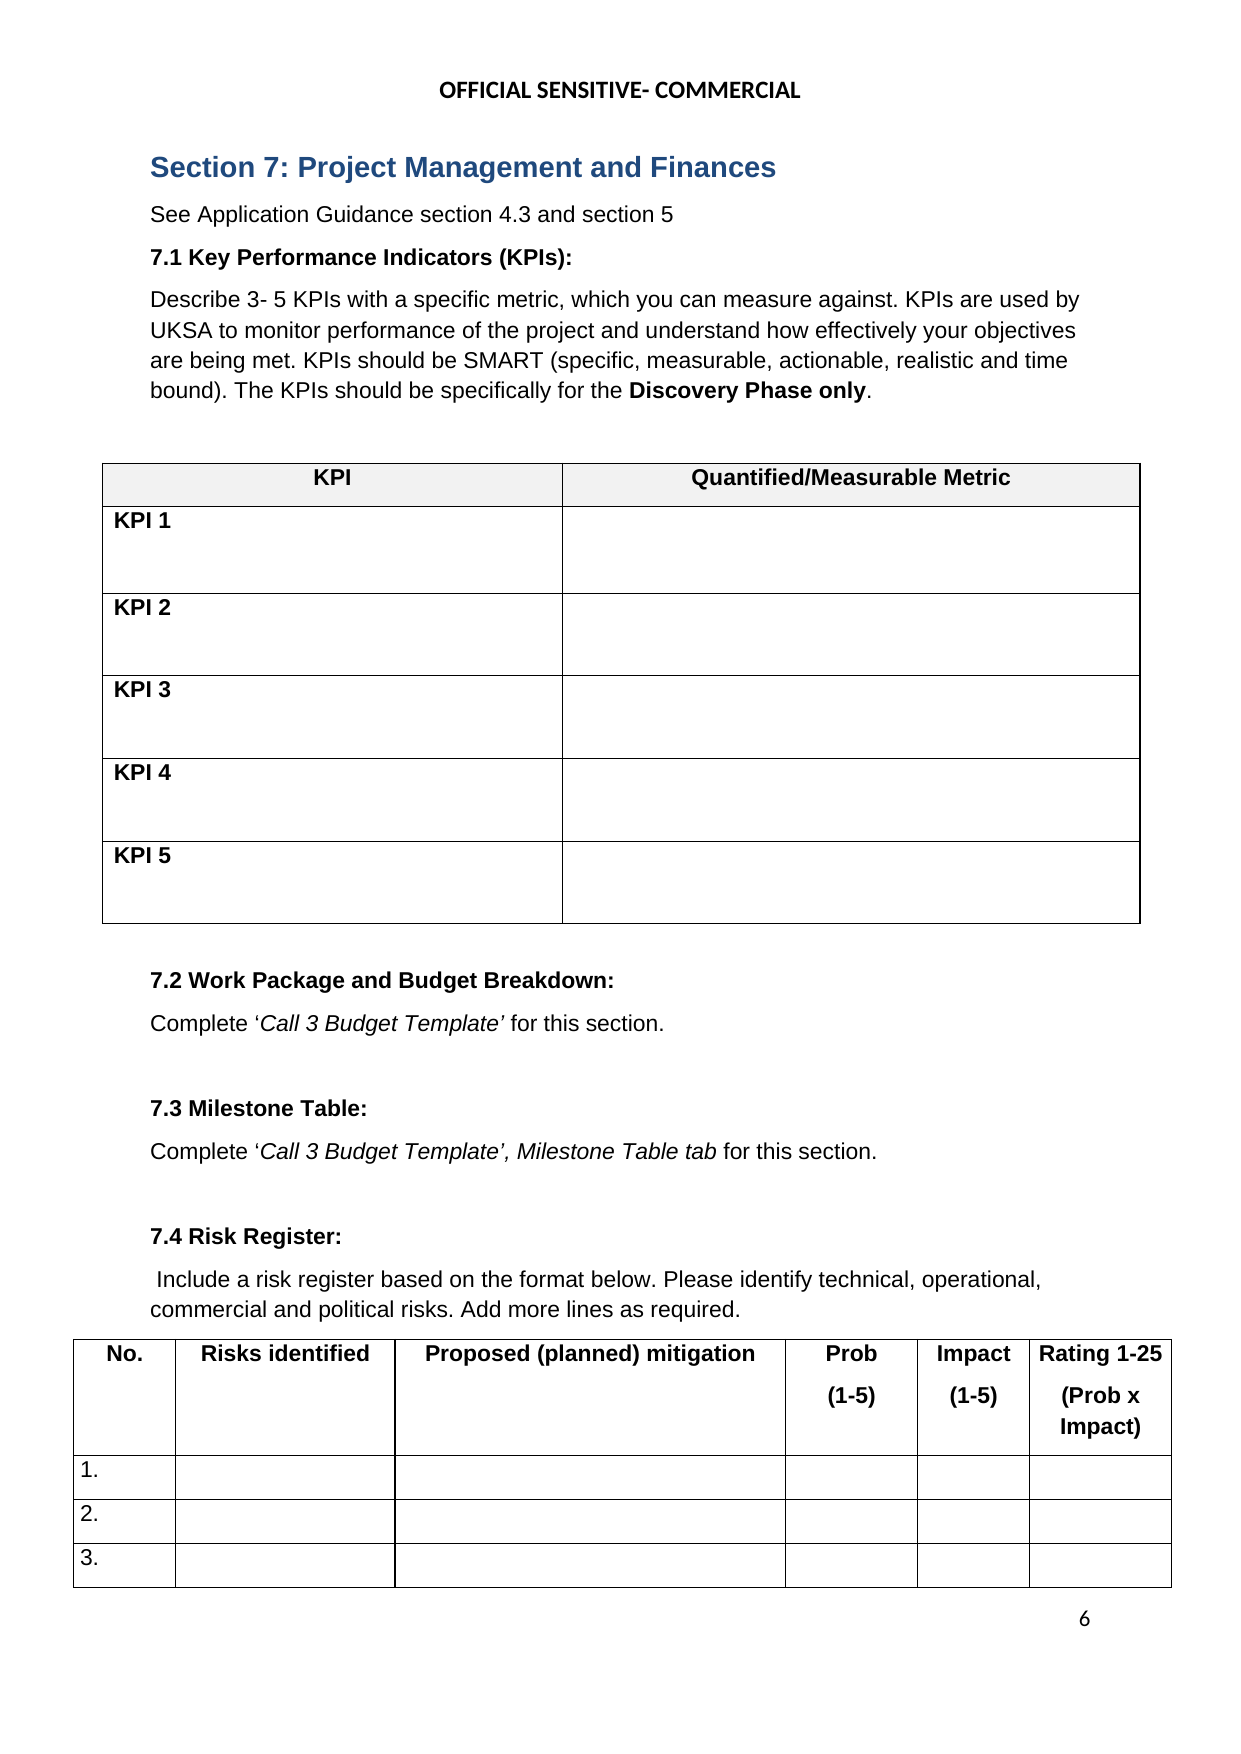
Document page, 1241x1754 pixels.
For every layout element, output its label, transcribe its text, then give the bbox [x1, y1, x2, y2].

text See Application Guidance section 4.3 and section 5 [150, 201, 1090, 227]
table_header Risks identified [176, 1340, 394, 1455]
text 7.4 Risk Register: [150, 1223, 1090, 1249]
table_header Impact (1-5) [918, 1340, 1029, 1455]
table_cell [396, 1456, 785, 1499]
table_cell 1. [74, 1456, 175, 1499]
table_cell [918, 1456, 1029, 1499]
table_cell [786, 1456, 917, 1499]
table_cell [563, 759, 1139, 841]
table_cell [563, 594, 1139, 675]
table_cell [396, 1544, 785, 1587]
table_cell KPI 3 [103, 676, 562, 758]
text Include a risk register based on the format below. Please identify technical, operational, commercial and political risks. Add more lines as required. [150, 1266, 1090, 1322]
text Describe 3- 5 KPIs with a specific metric, which you can measure against. KPIs are used by UKSA to monitor performance of the project and understand how effectively your objectives are being met. KPIs should be SMART (specific, measurable, actionable, realistic and time bound). The KPIs should be specifically for the Discovery Phase only. [150, 286, 1090, 403]
table_cell KPI 1 [103, 507, 562, 593]
table_cell [176, 1544, 394, 1587]
table_header Prob (1-5) [786, 1340, 917, 1455]
table_cell [176, 1500, 394, 1543]
table_cell [1030, 1544, 1171, 1587]
table_cell [786, 1500, 917, 1543]
table_header Quantified/Measurable Metric [563, 464, 1139, 506]
table_header Proposed (planned) mitigation [396, 1340, 785, 1455]
table_cell [1030, 1456, 1171, 1499]
text 7.3 Milestone Table: [150, 1095, 1090, 1121]
table_cell [176, 1456, 394, 1499]
table_header No. [74, 1340, 175, 1455]
text Section 7: Project Management and Finances [150, 150, 1090, 183]
text Complete ‘Call 3 Budget Template’, Milestone Table tab for this section. [150, 1138, 1090, 1164]
table_cell 2. [74, 1500, 175, 1543]
table_cell [918, 1544, 1029, 1587]
text Complete ‘Call 3 Budget Template’ for this section. [150, 1009, 1090, 1036]
text 7.1 Key Performance Indicators (KPIs): [150, 244, 1090, 270]
table_header KPI [103, 464, 562, 506]
table_cell 3. [74, 1544, 175, 1587]
table_cell [1030, 1500, 1171, 1543]
text 7.2 Work Package and Budget Breakdown: [150, 967, 1090, 993]
table_header Rating 1-25 (Prob x Impact) [1030, 1340, 1171, 1455]
table_cell [563, 676, 1139, 758]
table_cell [918, 1500, 1029, 1543]
table_cell [396, 1500, 785, 1543]
table_cell [563, 842, 1139, 923]
table_cell KPI 2 [103, 594, 562, 675]
table_cell [786, 1544, 917, 1587]
table_cell KPI 5 [103, 842, 562, 923]
table_cell [563, 507, 1139, 593]
table_cell KPI 4 [103, 759, 562, 841]
